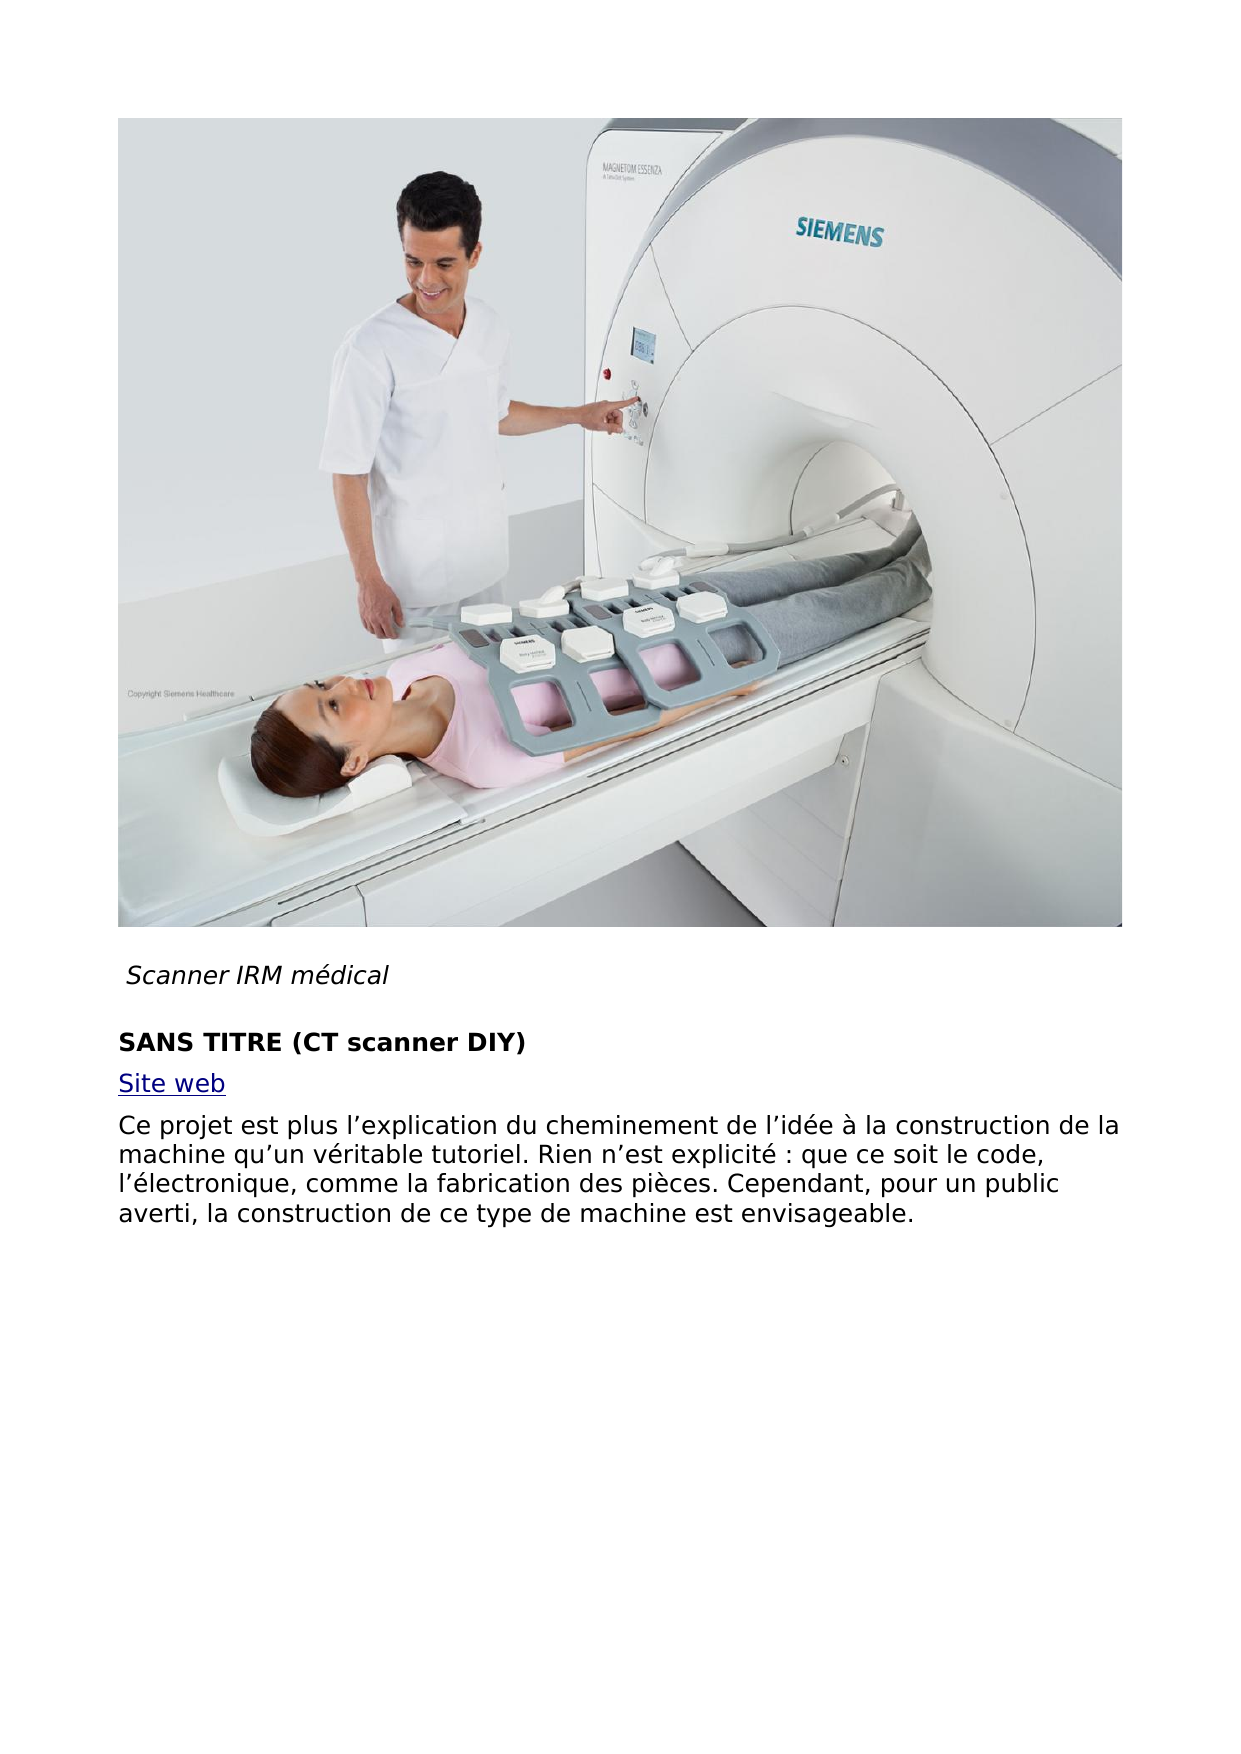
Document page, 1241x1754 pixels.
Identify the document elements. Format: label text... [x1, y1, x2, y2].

text Ce projet est plus l’explication du cheminement de l’idée à la construction de la machine qu’un véritable tutoriel. Rien n’est explicité : que ce soit le code, l’électronique, comme la fabrication des pièces. Cependant, pour un public averti, la construction de ce type de machine est envisageable. [118, 1111, 1122, 1228]
picture [118, 118, 1123, 927]
subtitle SANS TITRE (CT scanner DIY) [118, 1028, 1122, 1057]
text Site web [118, 1070, 1122, 1099]
text Scanner IRM médical [118, 927, 1122, 991]
